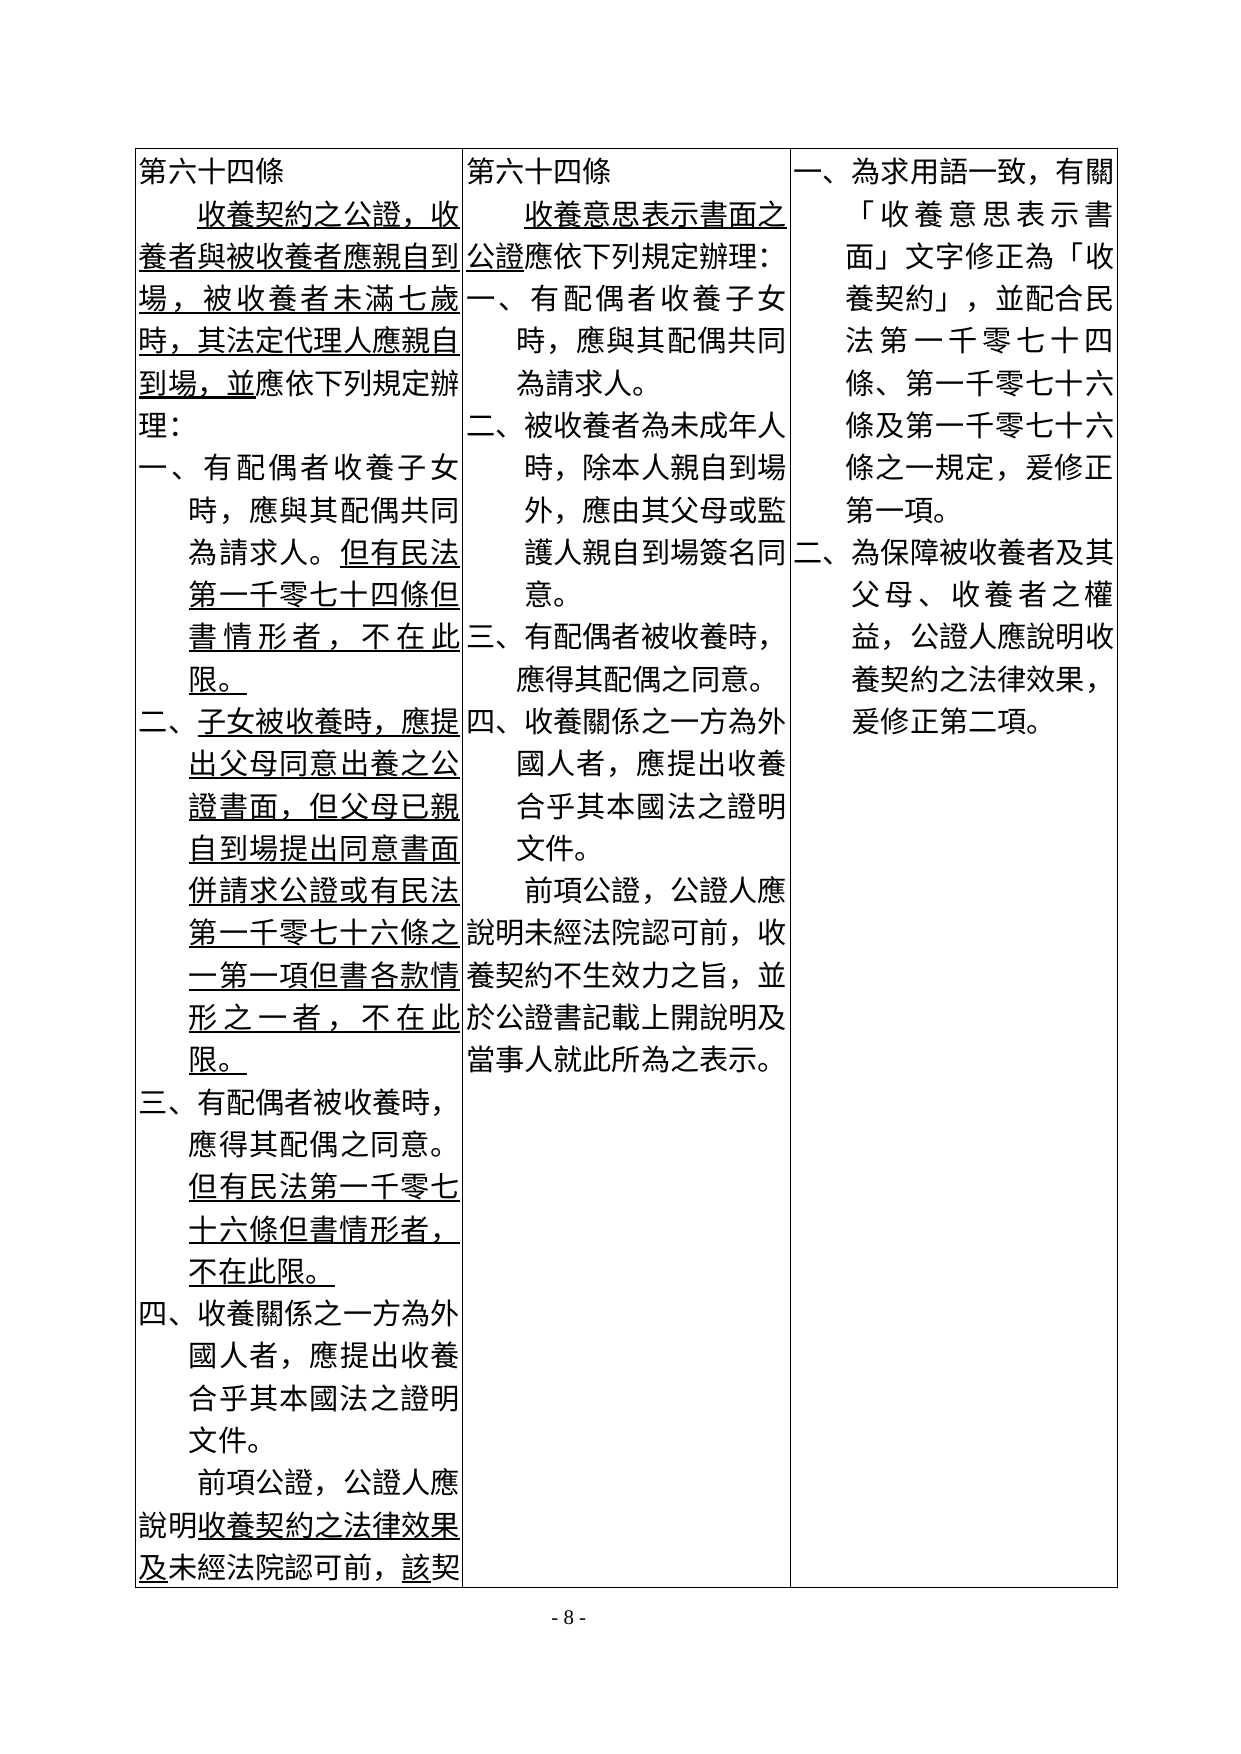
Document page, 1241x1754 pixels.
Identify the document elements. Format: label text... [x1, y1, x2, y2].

table_cell 第六十四條 收養意思表示書面之公證應依下列規定辦理： 一、有配偶者收養子女時，應與其配偶共同為請求人。 二、被收養者為未成年人時，除本人親自到場外，應由其父母或監護人親自到場簽名同意。 三、有配偶者被收養時，應得其配偶之同意。 四、收養關係之一方為外國人者，應提出收養合乎其本國法之證明文件。 前項公證，公證人應說明未經法院認可前，收養契約不生效力之旨，並於公證書記載上開說明及當事人就此所為之表示。 [463, 149, 790, 1587]
table_cell 一、為求用語一致，有關「收養意思表示書面」文字修正為「收養契約」，並配合民法第一千零七十四條、第一千零七十六條及第一千零七十六條之一規定，爰修正第一項。 二、為保障被收養者及其父母、收養者之權益，公證人應說明收養契約之法律效果，爰修正第二項。 [791, 149, 1117, 1587]
table_cell 第六十四條 收養契約之公證，收養者與被收養者應親自到場，被收養者未滿七歲時，其法定代理人應親自到場，並應依下列規定辦理： 一、有配偶者收養子女時，應與其配偶共同為請求人。但有民法第一千零七十四條但書情形者，不在此限。 二、子女被收養時，應提出父母同意出養之公證書面，但父母已親自到場提出同意書面併請求公證或有民法第一千零七十六條之一第一項但書各款情形之一者，不在此限。 三、有配偶者被收養時，應得其配偶之同意。但有民法第一千零七十六條但書情形者，不在此限。 四、收養關係之一方為外國人者，應提出收養合乎其本國法之證明文件。 前項公證，公證人應說明收養契約之法律效果及未經法院認可前，該契 [136, 149, 462, 1587]
